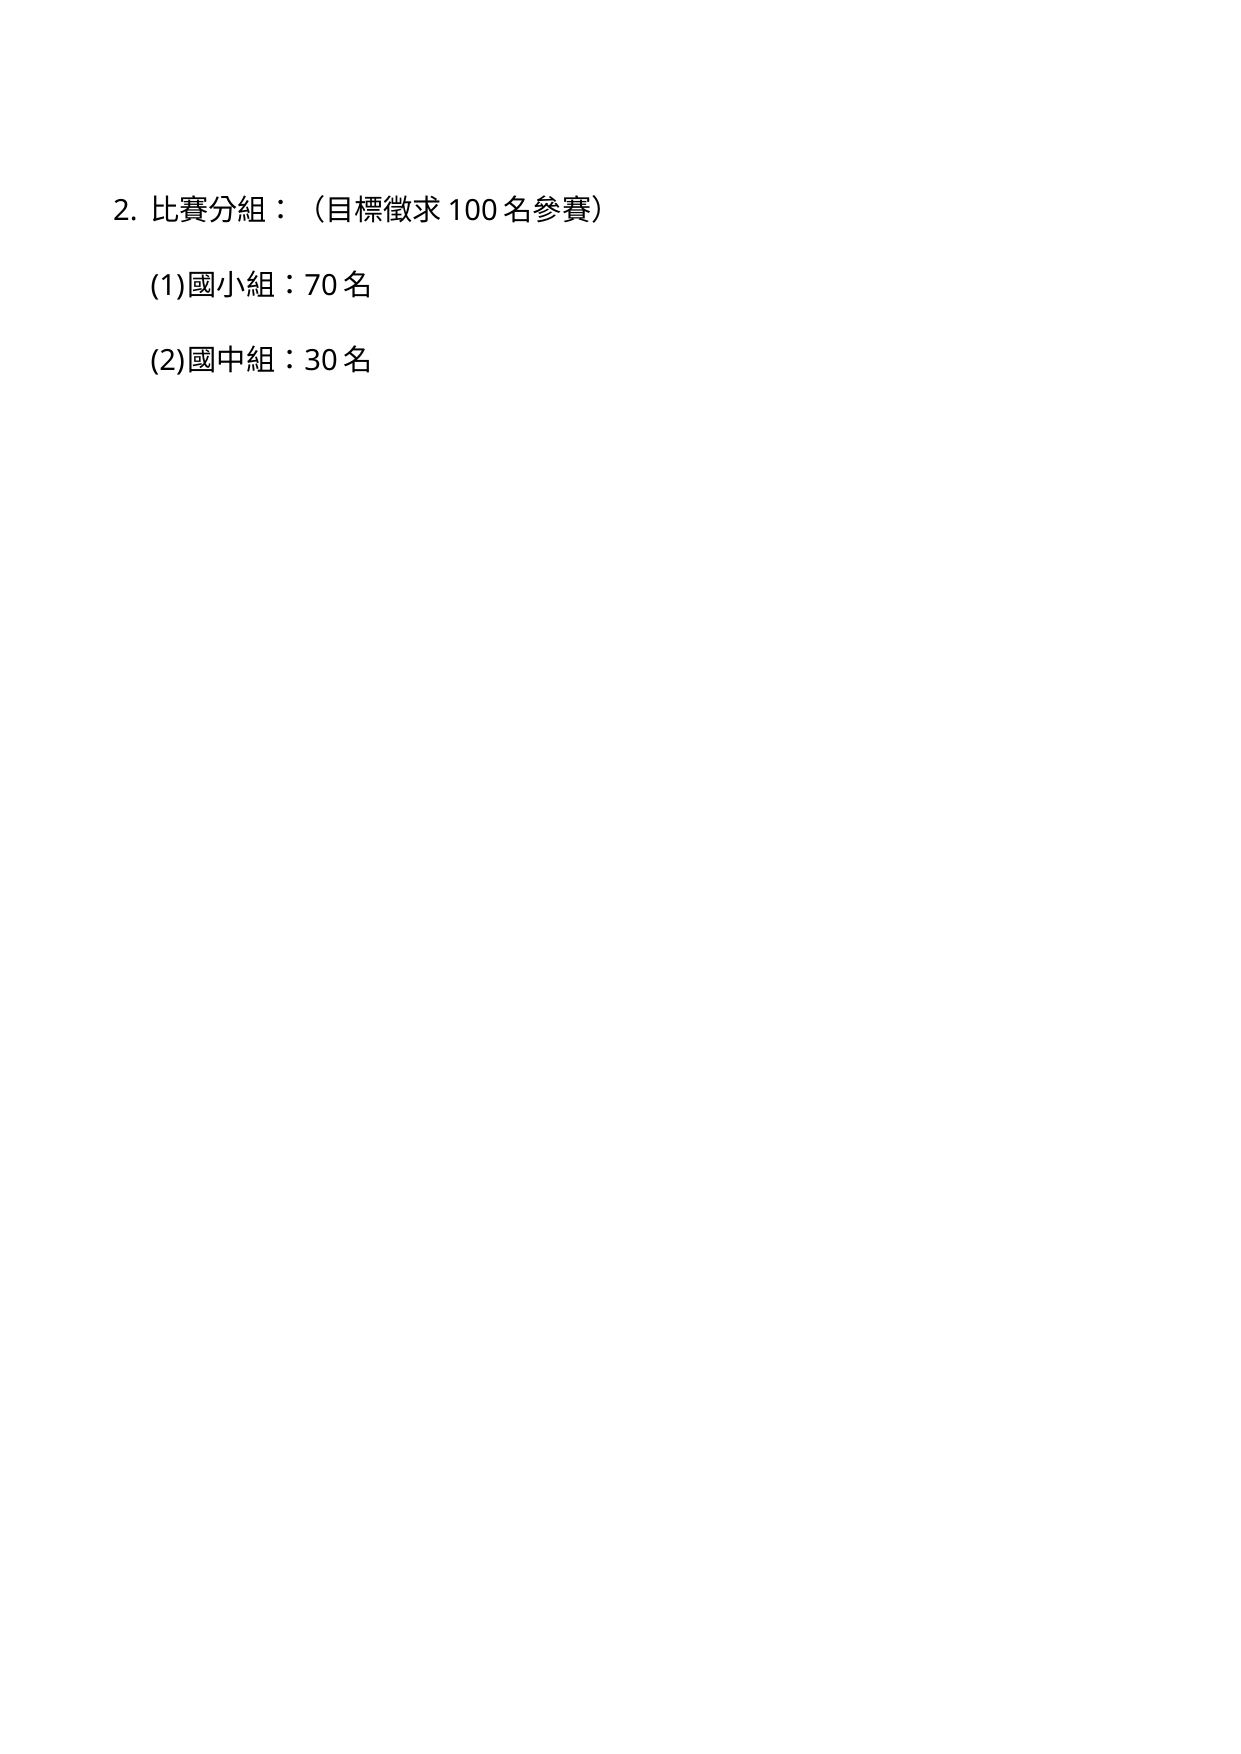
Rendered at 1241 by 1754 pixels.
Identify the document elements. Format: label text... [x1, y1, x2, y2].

list 國中組：30名 [150, 314, 1128, 389]
list 比賽分組：（目標徵求100名參賽） [113, 164, 1128, 239]
list 國小組：70名 [150, 239, 1128, 314]
